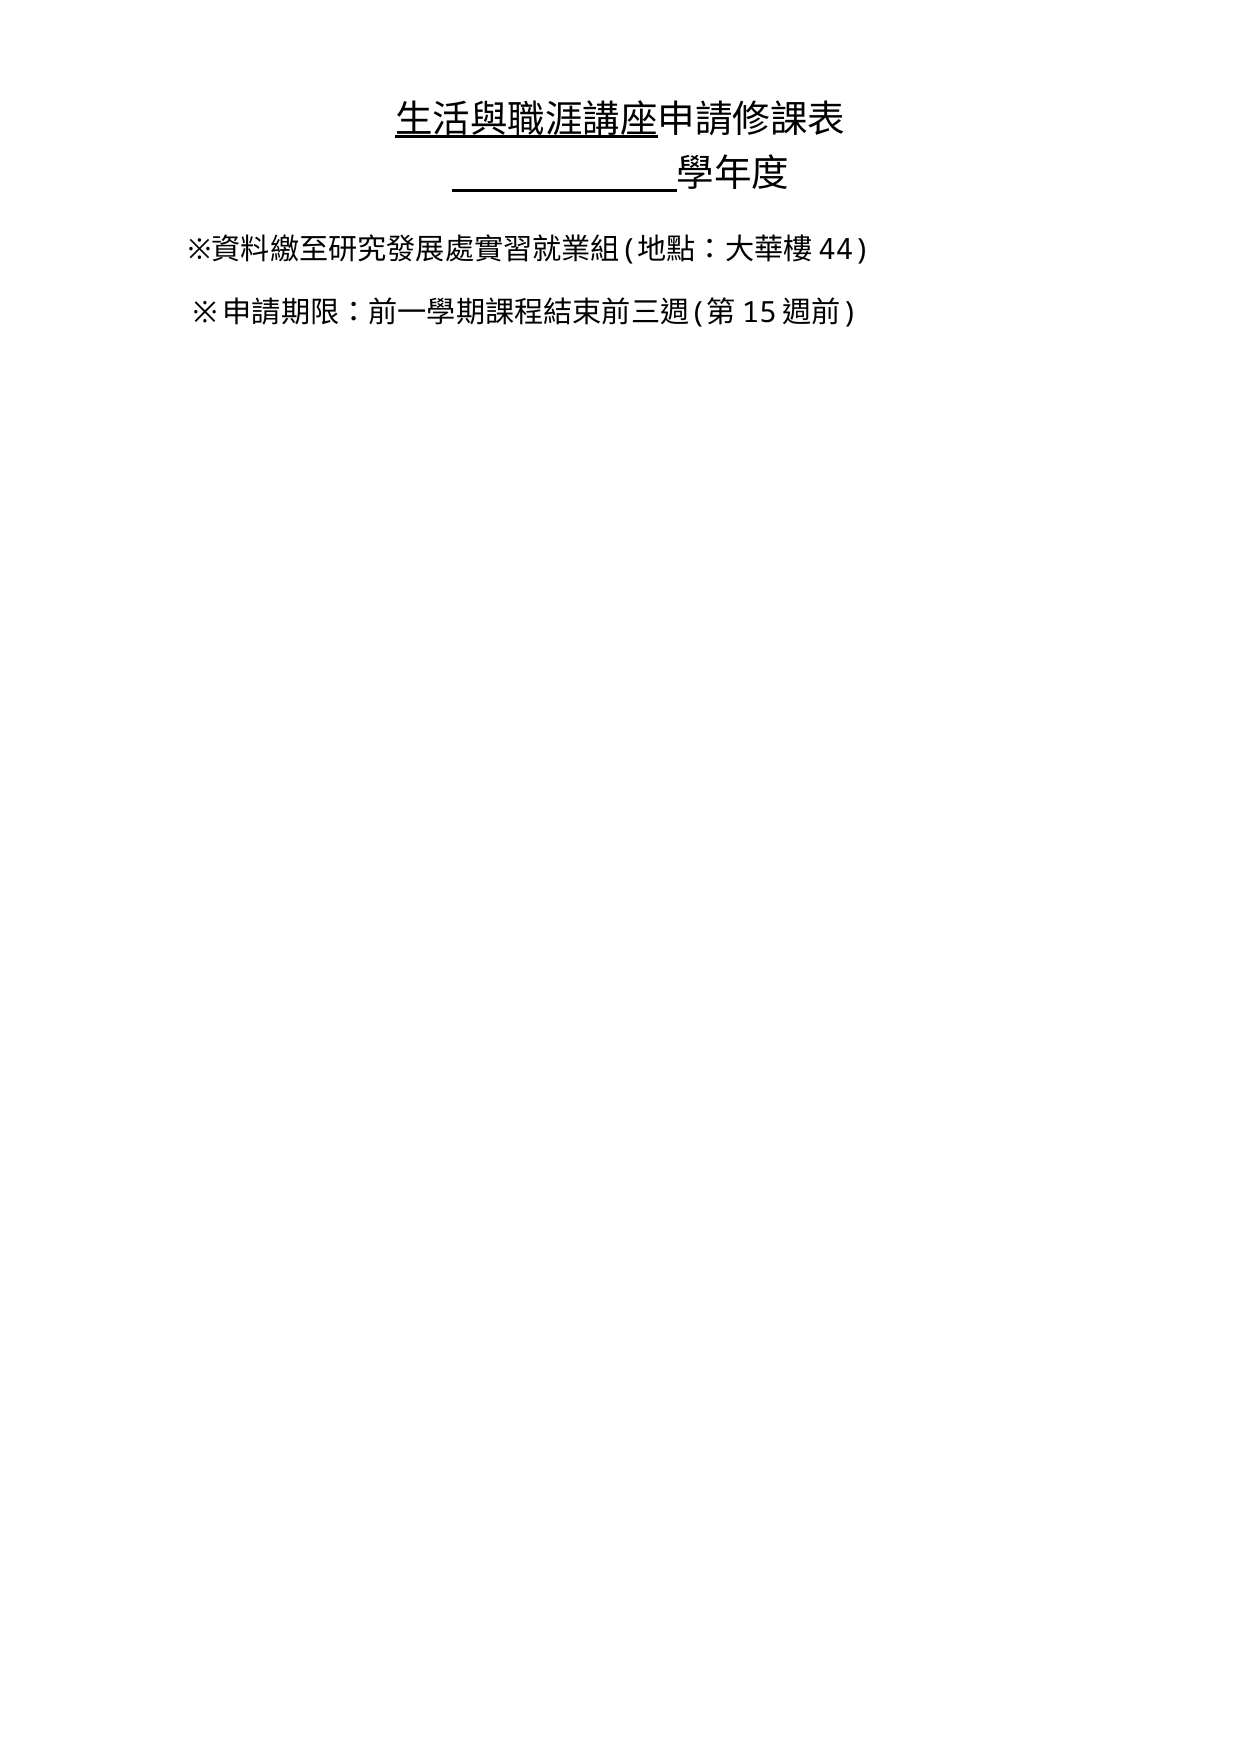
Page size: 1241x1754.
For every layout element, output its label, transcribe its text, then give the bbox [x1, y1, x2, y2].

text ※申請期限：前一學期課程結束前三週(第15週前) [187, 268, 1053, 330]
text ※資料繳至研究發展處實習就業組(地點：大華樓44) [187, 205, 1053, 268]
